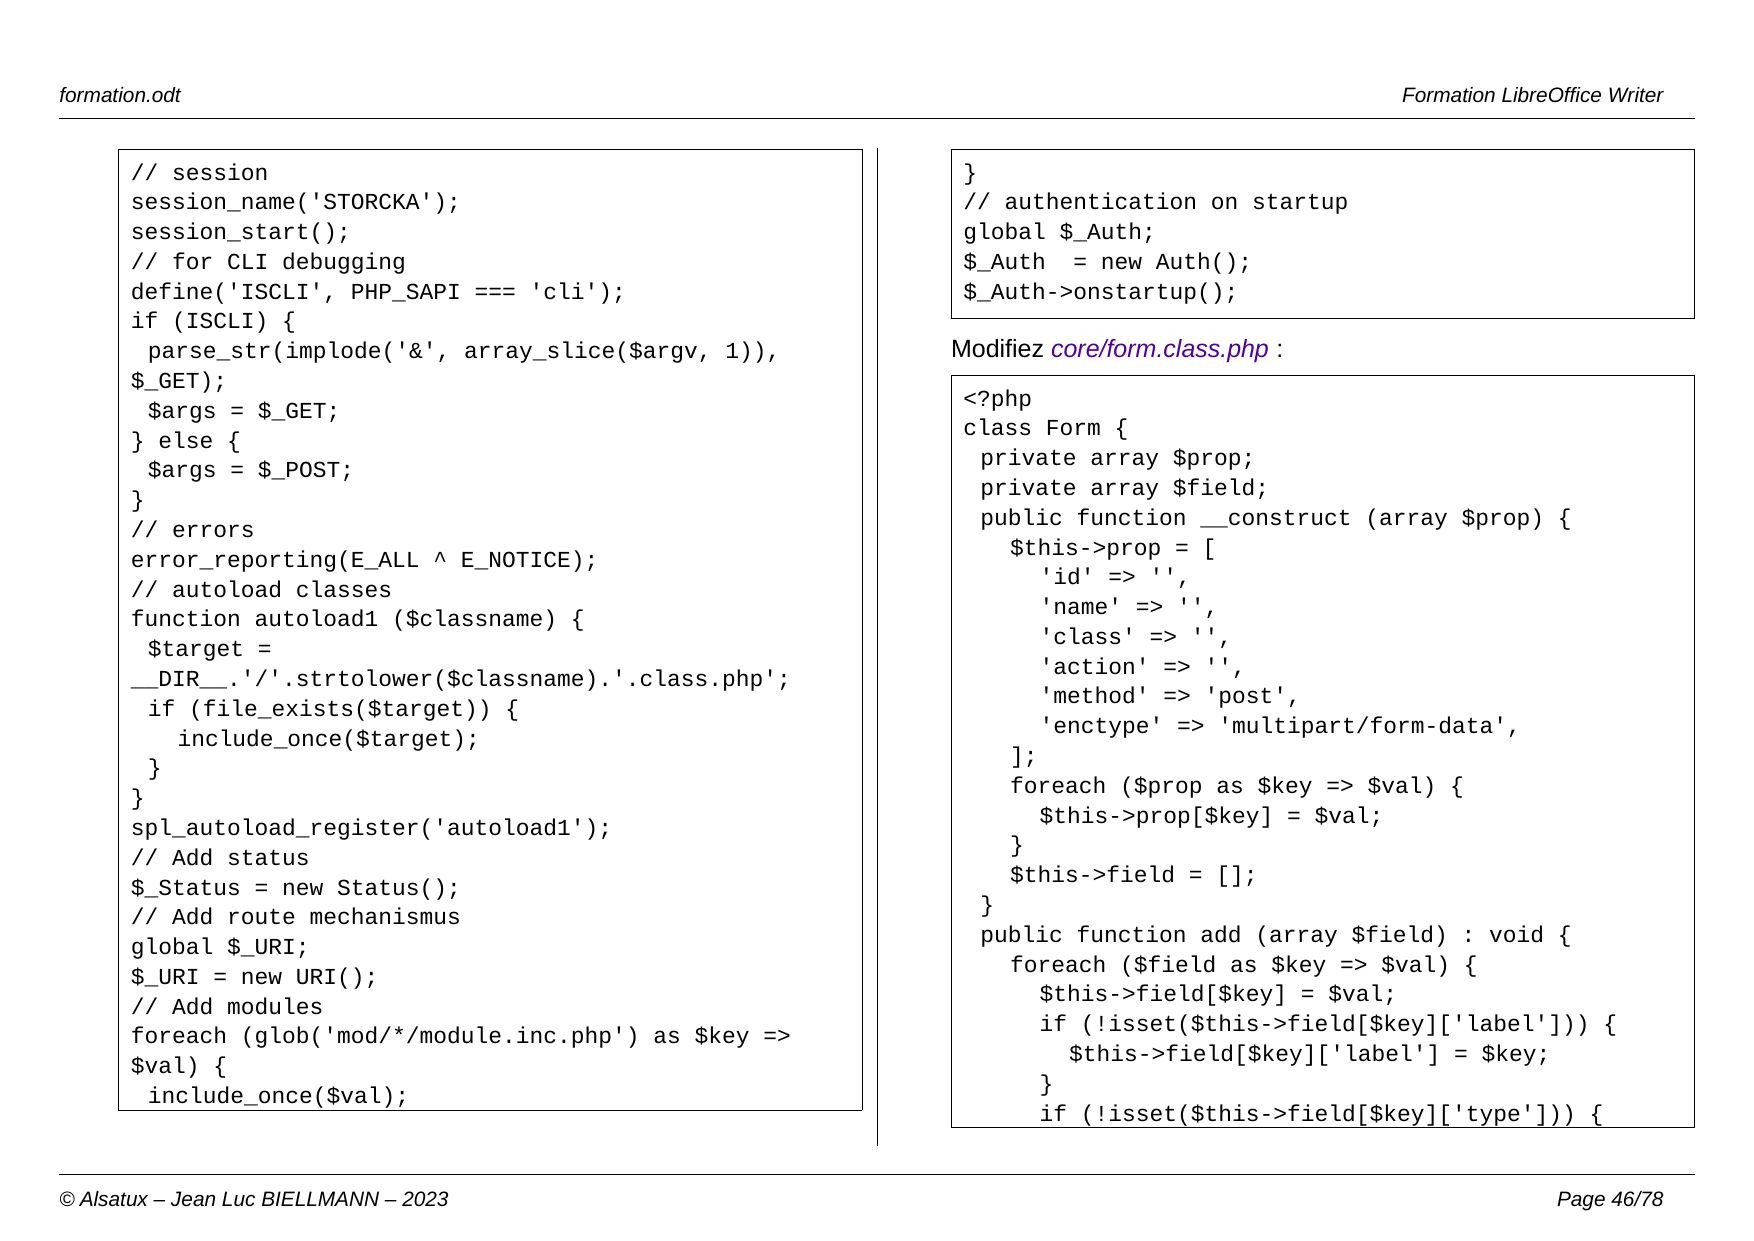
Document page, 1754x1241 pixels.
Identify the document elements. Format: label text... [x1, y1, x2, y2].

text // session [119, 150, 862, 178]
text // for CLI debugging [119, 238, 862, 268]
text class Form { [952, 404, 1694, 434]
text // errors [119, 506, 862, 536]
text if (!isset($this->field[$key]['type'])) { [952, 1089, 1694, 1127]
text 'method' => 'post', [952, 672, 1694, 702]
text if (file_exists($target)) { [119, 685, 862, 714]
text parse_str(implode('&', array_slice($argv, 1)), $_GET); [119, 327, 862, 387]
text $this->prop[$key] = $val; [952, 792, 1694, 821]
text $_Auth->onstartup(); [952, 268, 1694, 318]
text 'name' => '', [952, 583, 1694, 613]
text foreach (glob('mod/*/module.inc.php') as $key => $val) { [119, 1012, 862, 1072]
text } [952, 1060, 1694, 1089]
text $args = $_GET; [119, 387, 862, 417]
text $this->field[$key]['label'] = $key; [952, 1030, 1694, 1060]
text } [952, 150, 1694, 178]
text ]; [952, 732, 1694, 762]
text 'enctype' => 'multipart/form-data', [952, 702, 1694, 732]
text } [952, 881, 1694, 911]
text $target = __DIR__.'/'.strtolower($classname).'.class.php'; [119, 625, 862, 685]
text $_URI = new URI(); [119, 953, 862, 983]
text global $_Auth; [952, 208, 1694, 238]
text include_once($target); [119, 714, 862, 744]
text if (ISCLI) { [119, 297, 862, 327]
text $this->field[$key] = $val; [952, 970, 1694, 1000]
text public function __construct (array $prop) { [952, 494, 1694, 523]
text } [119, 774, 862, 804]
text // Add status [119, 834, 862, 863]
text spl_autoload_register('autoload1'); [119, 804, 862, 834]
text $this->field = []; [952, 851, 1694, 881]
text // authentication on startup [952, 178, 1694, 208]
text Modifiez core/form.class.php : [951, 334, 1695, 363]
text session_start(); [119, 208, 862, 238]
text session_name('STORCKA'); [119, 178, 862, 208]
text 'id' => '', [952, 553, 1694, 583]
text error_reporting(E_ALL ^ E_NOTICE); [119, 536, 862, 566]
text } else { [119, 417, 862, 446]
text $_Status = new Status(); [119, 863, 862, 893]
text public function add (array $field) : void { [952, 911, 1694, 941]
text // Add route mechanismus [119, 893, 862, 923]
text } [119, 476, 862, 506]
text if (!isset($this->field[$key]['label'])) { [952, 1000, 1694, 1030]
text $_Auth = new Auth(); [952, 238, 1694, 268]
text function autoload1 ($classname) { [119, 595, 862, 625]
text foreach ($field as $key => $val) { [952, 941, 1694, 970]
text private array $field; [952, 464, 1694, 494]
text // Add modules [119, 983, 862, 1012]
text define('ISCLI', PHP_SAPI === 'cli'); [119, 268, 862, 297]
text $this->prop = [ [952, 523, 1694, 553]
text // autoload classes [119, 566, 862, 595]
text $args = $_POST; [119, 446, 862, 476]
text } [119, 744, 862, 774]
text include_once($val); [119, 1072, 862, 1110]
text } [952, 821, 1694, 851]
text 'action' => '', [952, 643, 1694, 672]
text foreach ($prop as $key => $val) { [952, 762, 1694, 792]
text <?php [952, 376, 1694, 404]
text global $_URI; [119, 923, 862, 953]
text private array $prop; [952, 434, 1694, 464]
text 'class' => '', [952, 613, 1694, 643]
